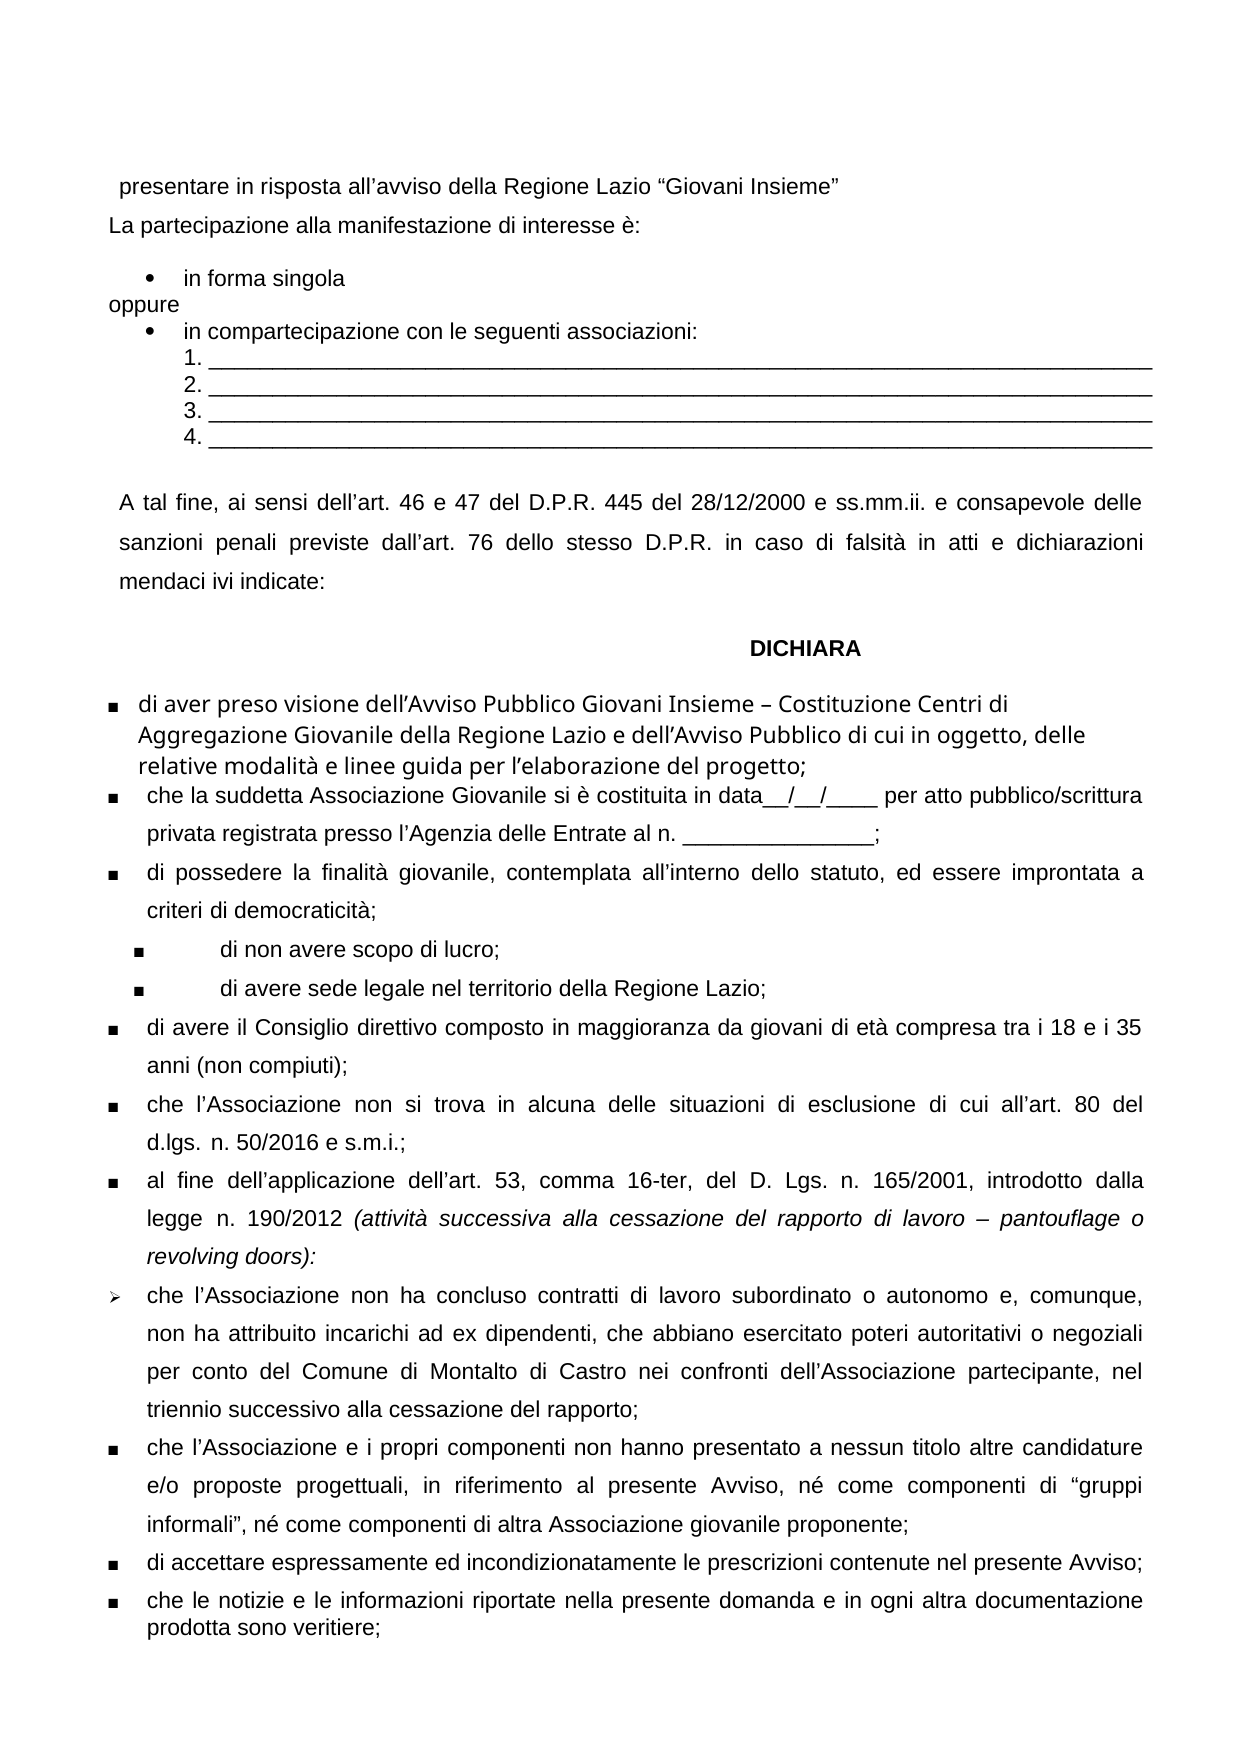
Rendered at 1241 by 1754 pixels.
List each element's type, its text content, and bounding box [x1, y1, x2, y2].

list di accettare espressamente ed incondizionatamente le prescrizioni contenute nel presente Avviso; [108, 1549, 1144, 1575]
list al fine dell’applicazione dell’art. 53, comma 16-ter, del D. Lgs. n. 165/2001, introdotto dalla legge n. 190/2012 (attività successiva alla cessazione del rapporto di lavoro – pantouflage o revolving doors): [108, 1167, 1144, 1270]
text 1. __________________________________________________________________________ [183, 344, 1159, 371]
list di aver preso visione dell’Avviso Pubblico Giovani Insieme – Costituzione Centri di Aggregazione Giovanile della Regione Lazio e dell’Avviso Pubblico di cui in oggetto, delle relative modalità e linee guida per l’elaborazione del progetto; [108, 688, 1159, 781]
list che l’Associazione e i propri componenti non hanno presentato a nessun titolo altre candidature e/o proposte progettuali, in riferimento al presente Avviso, né come componenti di “gruppi informali”, né come componenti di altra Associazione giovanile proponente; [108, 1434, 1144, 1537]
text A tal fine, ai sensi dell’art. 46 e 47 del D.P.R. 445 del 28/12/2000 e ss.mm.ii. e consapevole delle sanzioni penali previste dall’art. 76 dello stesso D.P.R. in caso di falsità in atti e dichiarazioni mendaci ivi indicate: [119, 489, 1144, 594]
subtitle DICHIARA [452, 635, 1159, 661]
text La partecipazione alla manifestazione di interesse è: [108, 212, 1159, 239]
list in compartecipazione con le seguenti associazioni: [146, 318, 1159, 344]
list che le notizie e le informazioni riportate nella presente domanda e in ogni altra documentazione prodotta sono veritiere; [108, 1587, 1144, 1640]
text 4. __________________________________________________________________________ [183, 423, 1159, 449]
list che la suddetta Associazione Giovanile si è costituita in data__/__/____ per atto pubblico/scrittura privata registrata presso l’Agenzia delle Entrate al n. _______________; [108, 782, 1144, 847]
list in forma singola [146, 265, 1159, 291]
text 2. __________________________________________________________________________ [183, 371, 1159, 397]
text 3. __________________________________________________________________________ [183, 397, 1159, 423]
list che l’Associazione non ha concluso contratti di lavoro subordinato o autonomo e, comunque, non ha attribuito incarichi ad ex dipendenti, che abbiano esercitato poteri autoritativi o negoziali per conto del Comune di Montalto di Castro nei confronti dell’Associazione partecipante, nel triennio successivo alla cessazione del rapporto; [108, 1282, 1144, 1422]
list di avere sede legale nel territorio della Regione Lazio; [134, 975, 1159, 1001]
list di non avere scopo di lucro; [134, 936, 1159, 962]
list di avere il Consiglio direttivo composto in maggioranza da giovani di età compresa tra i 18 e i 35 anni (non compiuti); [108, 1014, 1143, 1079]
list di possedere la finalità giovanile, contemplata all’interno dello statuto, ed essere improntata a criteri di democraticità; [108, 859, 1144, 924]
text presentare in risposta all’avviso della Regione Lazio “Giovani Insieme” [119, 173, 1144, 199]
list che l’Associazione non si trova in alcuna delle situazioni di esclusione di cui all’art. 80 del d.lgs. n. 50/2016 e s.m.i.; [108, 1091, 1144, 1155]
text oppure [108, 291, 1159, 318]
